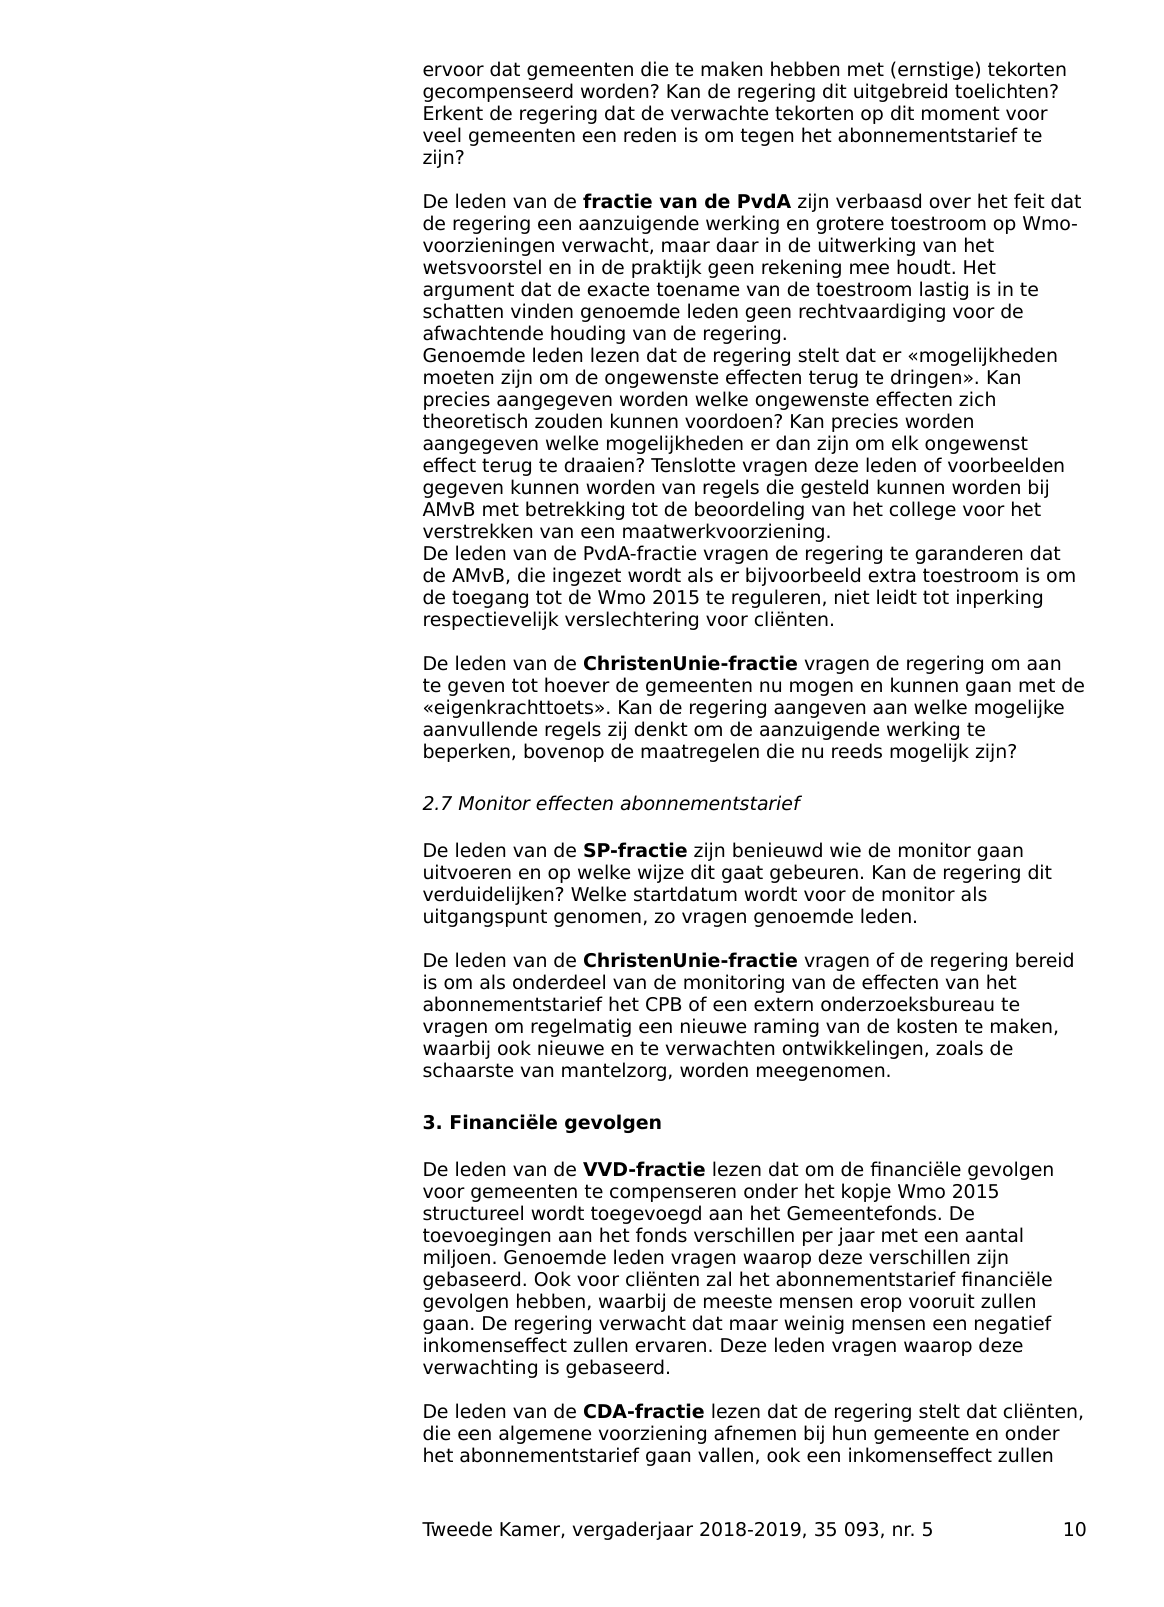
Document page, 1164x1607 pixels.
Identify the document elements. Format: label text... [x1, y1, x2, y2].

text ervoor dat gemeenten die te maken hebben met (ernstige) tekorten gecompenseerd worden? Kan de regering dit uitgebreid toelichten? Erkent de regering dat de verwachte tekorten op dit moment voor veel gemeenten een reden is om tegen het abonnementstarief te zijn? [422, 59, 1087, 169]
text De leden van de VVD-fractie lezen dat om de financiële gevolgen voor gemeenten te compenseren onder het kopje Wmo 2015 structureel wordt toegevoegd aan het Gemeentefonds. De toevoegingen aan het fonds verschillen per jaar met een aantal miljoen. Genoemde leden vragen waarop deze verschillen zijn gebaseerd. Ook voor cliënten zal het abonnementstarief financiële gevolgen hebben, waarbij de meeste mensen erop vooruit zullen gaan. De regering verwacht dat maar weinig mensen een negatief inkomenseffect zullen ervaren. Deze leden vragen waarop deze verwachting is gebaseerd. [422, 1159, 1087, 1378]
subtitle 2.7 Monitor effecten abonnementstarief [422, 793, 1087, 815]
text De leden van de PvdA-fractie vragen de regering te garanderen dat de AMvB, die ingezet wordt als er bijvoorbeeld extra toestroom is om de toegang tot de Wmo 2015 te reguleren, niet leidt tot inperking respectievelijk verslechtering voor cliënten. [422, 543, 1087, 631]
text De leden van de fractie van de PvdA zijn verbaasd over het feit dat de regering een aanzuigende werking en grotere toestroom op Wmo-voorzieningen verwacht, maar daar in de uitwerking van het wetsvoorstel en in de praktijk geen rekening mee houdt. Het argument dat de exacte toename van de toestroom lastig is in te schatten vinden genoemde leden geen rechtvaardiging voor de afwachtende houding van de regering. [422, 191, 1087, 345]
subtitle 3. Financiële gevolgen [422, 1112, 1087, 1134]
text Genoemde leden lezen dat de regering stelt dat er «mogelijkheden moeten zijn om de ongewenste effecten terug te dringen». Kan precies aangegeven worden welke ongewenste effecten zich theoretisch zouden kunnen voordoen? Kan precies worden aangegeven welke mogelijkheden er dan zijn om elk ongewenst effect terug te draaien? Tenslotte vragen deze leden of voorbeelden gegeven kunnen worden van regels die gesteld kunnen worden bij AMvB met betrekking tot de beoordeling van het college voor het verstrekken van een maatwerkvoorziening. [422, 345, 1087, 543]
text De leden van de CDA-fractie lezen dat de regering stelt dat cliënten, die een algemene voorziening afnemen bij hun gemeente en onder het abonnementstarief gaan vallen, ook een inkomenseffect zullen [422, 1401, 1087, 1467]
text De leden van de SP-fractie zijn benieuwd wie de monitor gaan uitvoeren en op welke wijze dit gaat gebeuren. Kan de regering dit verduidelijken? Welke startdatum wordt voor de monitor als uitgangspunt genomen, zo vragen genoemde leden. [422, 840, 1087, 928]
text De leden van de ChristenUnie-fractie vragen of de regering bereid is om als onderdeel van de monitoring van de effecten van het abonnementstarief het CPB of een extern onderzoeksbureau te vragen om regelmatig een nieuwe raming van de kosten te maken, waarbij ook nieuwe en te verwachten ontwikkelingen, zoals de schaarste van mantelzorg, worden meegenomen. [422, 950, 1087, 1082]
text De leden van de ChristenUnie-fractie vragen de regering om aan te geven tot hoever de gemeenten nu mogen en kunnen gaan met de «eigenkrachttoets». Kan de regering aangeven aan welke mogelijke aanvullende regels zij denkt om de aanzuigende werking te beperken, bovenop de maatregelen die nu reeds mogelijk zijn? [422, 653, 1087, 763]
